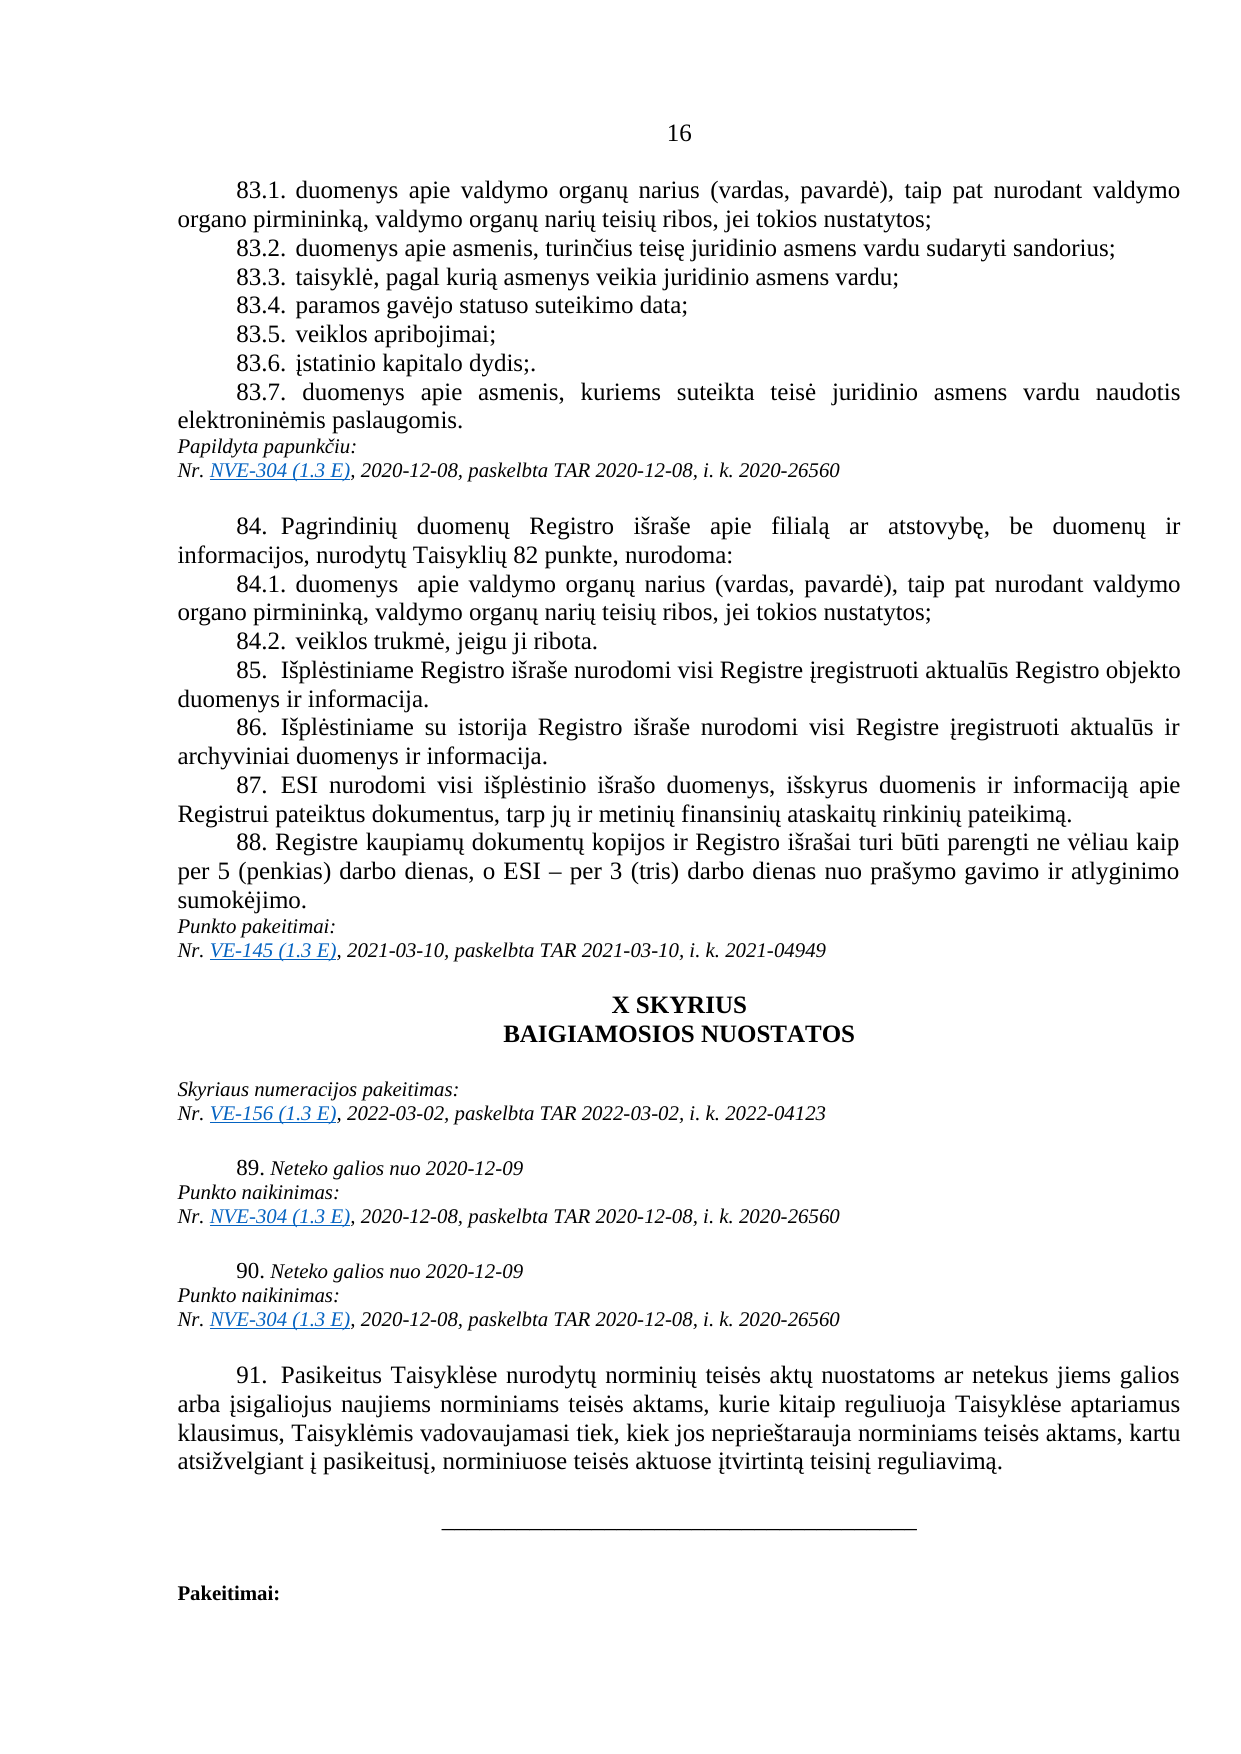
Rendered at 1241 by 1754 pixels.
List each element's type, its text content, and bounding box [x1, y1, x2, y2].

text 84.1. duomenys apie valdymo organų narius (vardas, pavardė), taip pat nurodant valdymo organo pirmininką, valdymo organų narių teisių ribos, jei tokios nustatytos; [177, 569, 1181, 626]
text 88. Registre kaupiamų dokumentų kopijos ir Registro išrašai turi būti parengti ne vėliau kaip per 5 (penkias) darbo dienas, o ESI – per 3 (tris) darbo dienas nuo prašymo gavimo ir atlyginimo sumokėjimo. [177, 827, 1181, 914]
text 86. Išplėstiniame su istorija Registro išraše nurodomi visi Registre įregistruoti aktualūs ir archyviniai duomenys ir informacija. [177, 712, 1181, 770]
text 84.2. veiklos trukmė, jeigu ji ribota. [177, 626, 1181, 655]
text 83.1. duomenys apie valdymo organų narius (vardas, pavardė), taip pat nurodant valdymo organo pirmininką, valdymo organų narių teisių ribos, jei tokios nustatytos; [177, 176, 1181, 233]
text Punkto naikinimas: [177, 1283, 1181, 1307]
text Nr. VE-145 (1.3 E), 2021-03-10, paskelbta TAR 2021-03-10, i. k. 2021-04949 [177, 938, 1181, 962]
text Pakeitimai: [177, 1581, 1181, 1605]
text Nr. NVE-304 (1.3 E), 2020-12-08, paskelbta TAR 2020-12-08, i. k. 2020-26560 [177, 458, 1181, 482]
text Punkto naikinimas: [177, 1180, 1181, 1204]
text Nr. NVE-304 (1.3 E), 2020-12-08, paskelbta TAR 2020-12-08, i. k. 2020-26560 [177, 1307, 1181, 1331]
text 85. Išplėstiniame Registro išraše nurodomi visi Registre įregistruoti aktualūs Registro objekto duomenys ir informacija. [177, 655, 1181, 712]
text 90. Neteko galios nuo 2020-12-09 [177, 1257, 1181, 1283]
text 83.7. duomenys apie asmenis, kuriems suteikta teisė juridinio asmens vardu naudotis elektroninėmis paslaugomis. [177, 377, 1181, 434]
text 84. Pagrindinių duomenų Registro išraše apie filialą ar atstovybę, be duomenų ir informacijos, nurodytų Taisyklių 82 punkte, nurodoma: [177, 511, 1181, 569]
text ______________________________________ [177, 1504, 1181, 1533]
text X SKYRIUS [177, 991, 1181, 1019]
text BAIGIAMOSIOS NUOSTATOS [177, 1019, 1181, 1048]
text Nr. NVE-304 (1.3 E), 2020-12-08, paskelbta TAR 2020-12-08, i. k. 2020-26560 [177, 1204, 1181, 1228]
text 87. ESI nurodomi visi išplėstinio išrašo duomenys, išskyrus duomenis ir informaciją apie Registrui pateiktus dokumentus, tarp jų ir metinių finansinių ataskaitų rinkinių pateikimą. [177, 770, 1181, 827]
text 89. Neteko galios nuo 2020-12-09 [177, 1154, 1181, 1180]
text 91. Pasikeitus Taisyklėse nurodytų norminių teisės aktų nuostatoms ar netekus jiems galios arba įsigaliojus naujiems norminiams teisės aktams, kurie kitaip reguliuoja Taisyklėse aptariamus klausimus, Taisyklėmis vadovaujamasi tiek, kiek jos neprieštarauja norminiams teisės aktams, kartu atsižvelgiant į pasikeitusį, norminiuose teisės aktuose įtvirtintą teisinį reguliavimą. [177, 1360, 1181, 1475]
text Skyriaus numeracijos pakeitimas: [177, 1077, 1181, 1101]
text 83.6. įstatinio kapitalo dydis;. [177, 348, 1181, 377]
text 83.2. duomenys apie asmenis, turinčius teisę juridinio asmens vardu sudaryti sandorius; [177, 233, 1181, 262]
text Nr. VE-156 (1.3 E), 2022-03-02, paskelbta TAR 2022-03-02, i. k. 2022-04123 [177, 1101, 1181, 1125]
text Punkto pakeitimai: [177, 914, 1181, 938]
text Papildyta papunkčiu: [177, 434, 1181, 458]
text 83.5. veiklos apribojimai; [177, 319, 1181, 348]
text 83.3. taisyklė, pagal kurią asmenys veikia juridinio asmens vardu; [177, 262, 1181, 291]
text 83.4. paramos gavėjo statuso suteikimo data; [177, 291, 1181, 319]
